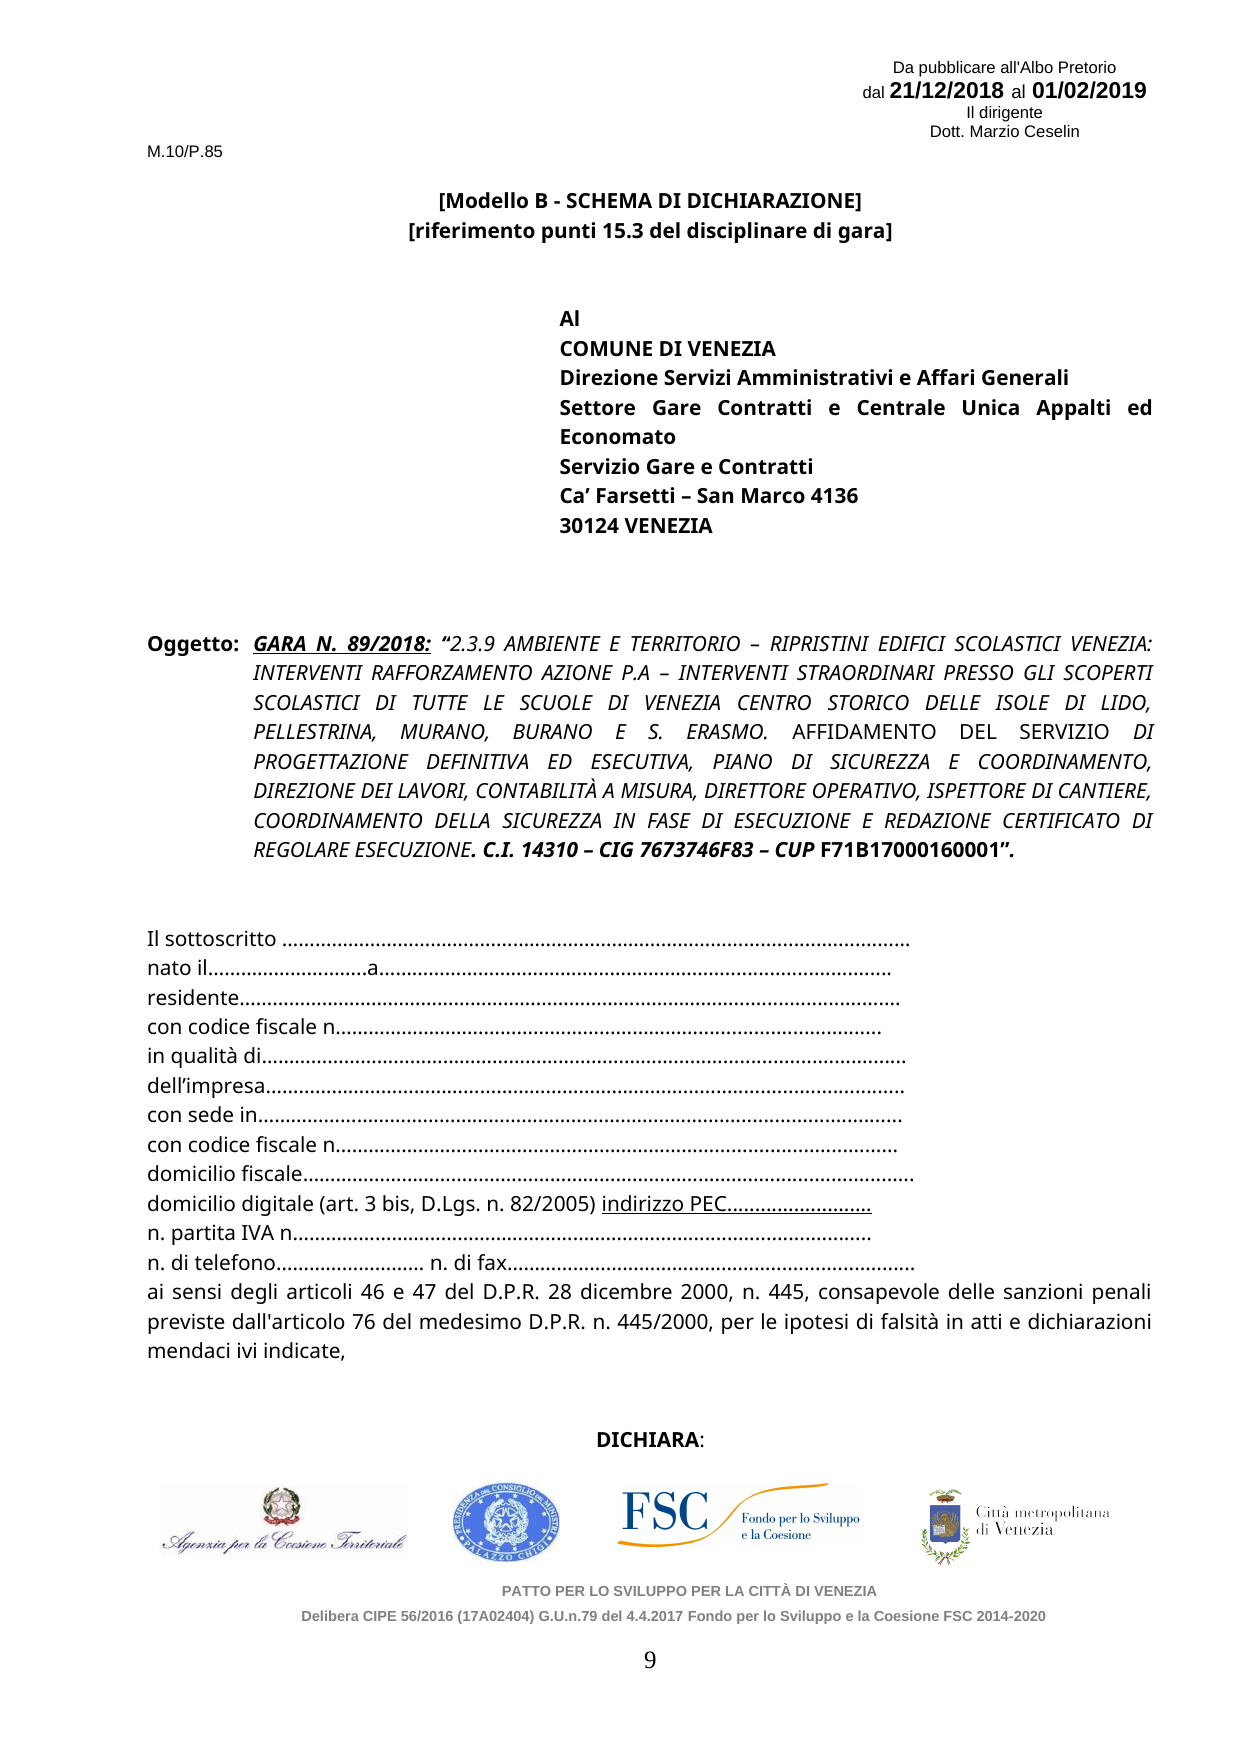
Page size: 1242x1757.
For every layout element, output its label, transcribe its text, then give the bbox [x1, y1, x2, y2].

text n. partita IVA n………………………………………………………………................................. [147, 1217, 1153, 1247]
text con codice fiscale n……………………………………………………………................................. [147, 1129, 1153, 1158]
text domicilio fiscale……………………………………………………………………….............................. [147, 1158, 1153, 1188]
subtitle Direzione Servizi Amministrativi e Affari Generali [559, 362, 1153, 392]
picture [157, 1480, 408, 1560]
text dell’impresa……………………………………………………………….…………............................... [147, 1070, 1153, 1099]
subtitle Servizio Gare e Contratti [559, 451, 1153, 480]
text Oggetto: GARA N. 89/2018: “2.3.9 AMBIENTE E TERRITORIO – RIPRISTINI EDIFICI SCOLASTICI VENEZIA: INTERVENTI RAFFORZAMENTO AZIONE P.A – INTERVENTI STRAORDINARI PRESSO GLI SCOPERTI SCOLASTICI DI TUTTE LE SCUOLE DI VENEZIA CENTRO STORICO DELLE ISOLE DI LIDO, PELLESTRINA, MURANO, BURANO E S. ERASMO. AFFIDAMENTO DEL SERVIZIO DI PROGETTAZIONE DEFINITIVA ED ESECUTIVA, PIANO DI SICUREZZA E COORDINAMENTO, DIREZIONE DEI LAVORI, CONTABILITÀ A MISURA, DIRETTORE OPERATIVO, ISPETTORE DI CANTIERE, COORDINAMENTO DELLA SICUREZZA IN FASE DI ESECUZIONE E REDAZIONE CERTIFICATO DI REGOLARE ESECUZIONE. C.I. 14310 – CIG 7673746F83 – CUP F71B17000160001”. [147, 628, 1153, 864]
text DICHIARA: [147, 1424, 1153, 1453]
text 30124 VENEZIA [559, 510, 1153, 539]
picture [452, 1482, 560, 1562]
text ai sensi degli articoli 46 e 47 del D.P.R. 28 dicembre 2000, n. 445, consapevole delle sanzioni penali previste dall'articolo 76 del medesimo D.P.R. n. 445/2000, per le ipotesi di falsità in atti e dichiarazioni mendaci ivi indicate, [147, 1276, 1153, 1365]
subtitle Settore Gare Contratti e Centrale Unica Appalti ed Economato [559, 392, 1153, 451]
text n. di telefono……………………… n. di fax………………………………………….......................... [147, 1247, 1153, 1276]
picture [617, 1483, 863, 1547]
text Ca’ Farsetti – San Marco 4136 [559, 480, 1153, 510]
subtitle Al [559, 303, 1153, 333]
text domicilio digitale (art. 3 bis, D.Lgs. n. 82/2005) indirizzo PEC.......................… [147, 1188, 1153, 1217]
text nato il………………………..a……………………………………………………….............................. [147, 952, 1153, 982]
text [riferimento punti 15.3 del disciplinare di gara] [147, 215, 1153, 244]
text residente……………………………………………………………………………….............................. [147, 982, 1153, 1011]
text [Modello B - SCHEMA DI DICHIARAZIONE] [147, 186, 1153, 215]
picture [914, 1476, 1116, 1572]
text con sede in…………………………………………………………………………….............................. [147, 1099, 1153, 1129]
text Il sottoscritto ………………………………………………………………………..............................… [147, 923, 1153, 952]
text in qualità di…………………………………………………………………………................................. [147, 1041, 1153, 1070]
subtitle COMUNE DI VENEZIA [559, 333, 1153, 362]
text con codice fiscale n…………………………………………...……………................................. [147, 1011, 1153, 1041]
